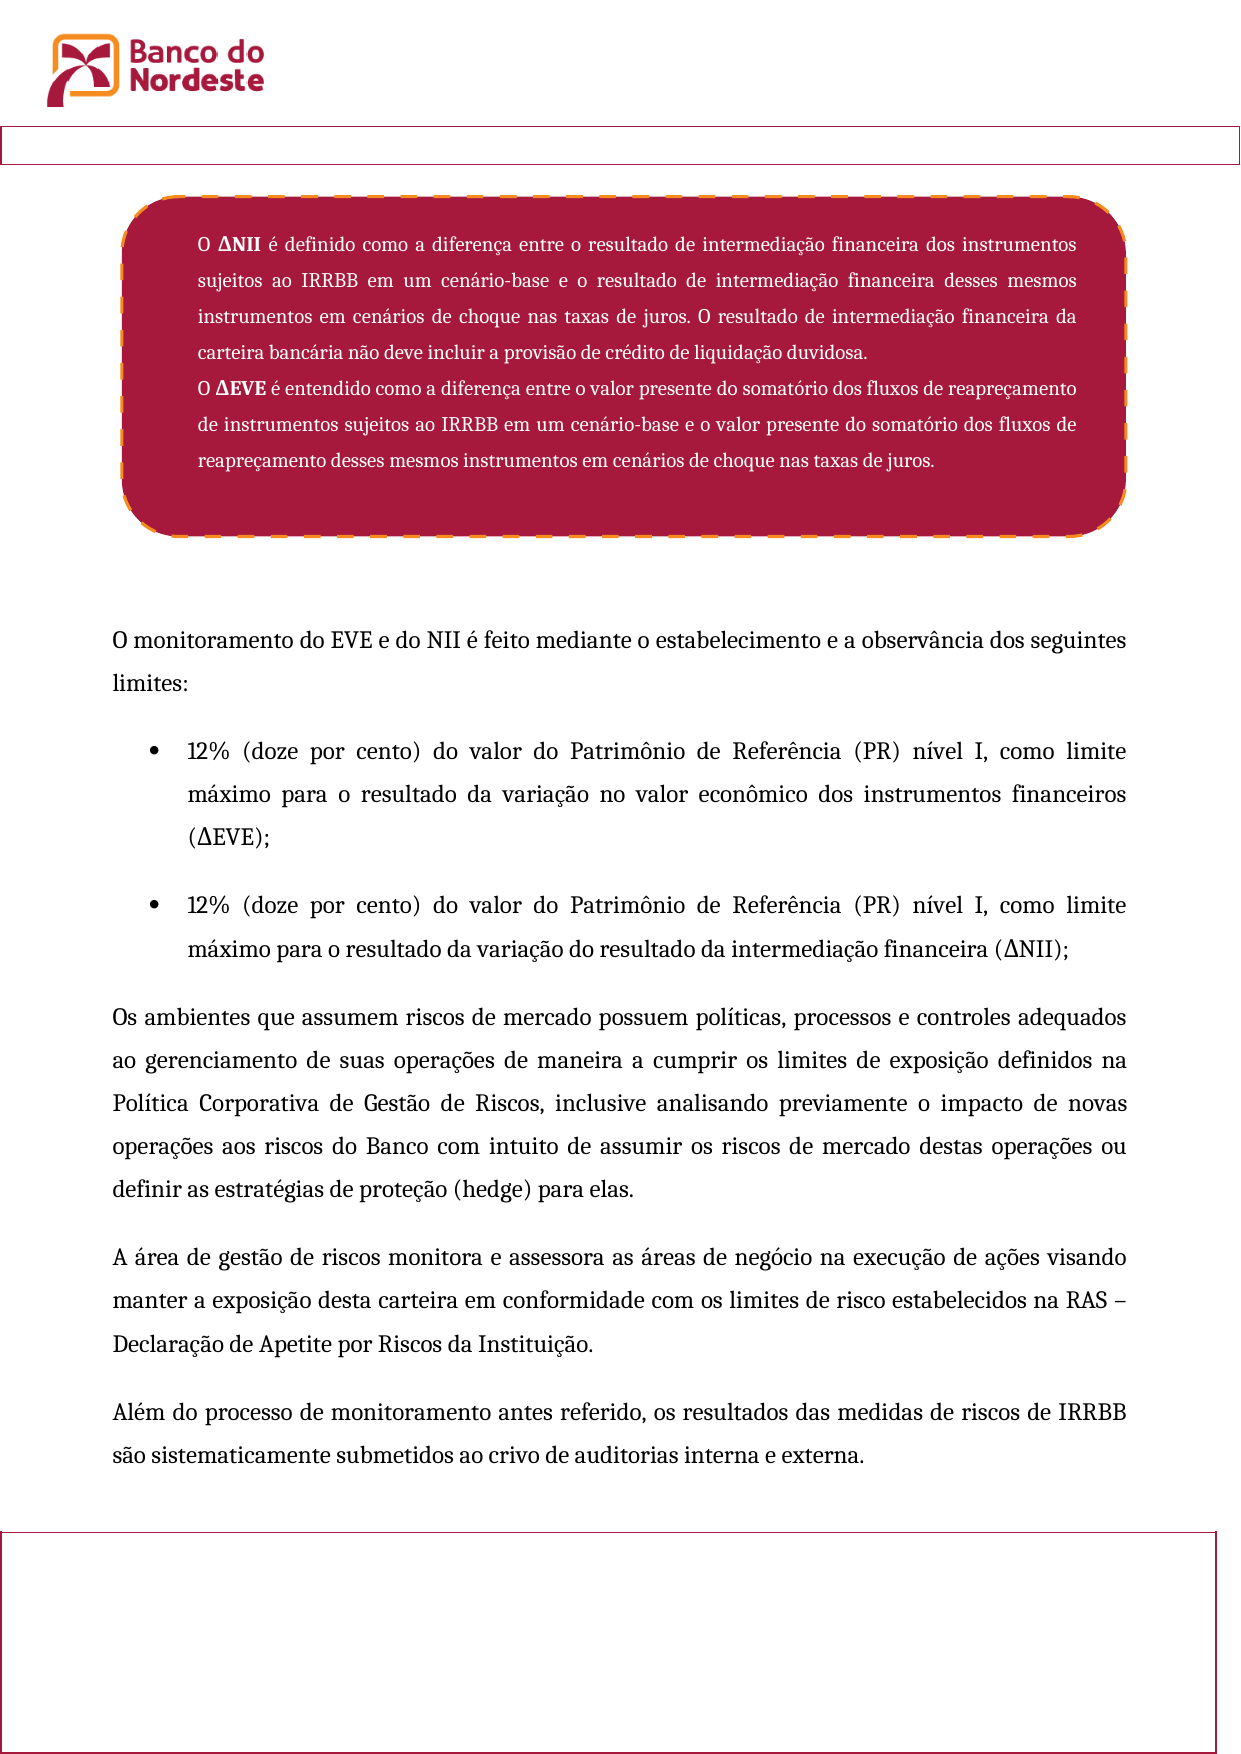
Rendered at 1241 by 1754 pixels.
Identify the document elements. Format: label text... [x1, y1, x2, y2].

text O monitoramento do EVE e do NII é feito mediante o estabelecimento e a observância dos seguintes limites: [112, 626, 1128, 698]
list 12% (doze por cento) do valor do Patrimônio de Referência (PR) nível I, como limite máximo para o resultado da variação do resultado da intermediação financeira (ΔNII); [150, 891, 1128, 963]
list 12% (doze por cento) do valor do Patrimônio de Referência (PR) nível I, como limite máximo para o resultado da variação no valor econômico dos instrumentos financeiros (ΔEVE); [150, 737, 1128, 852]
text Além do processo de monitoramento antes referido, os resultados das medidas de riscos de IRRBB são sistematicamente submetidos ao crivo de auditorias interna e externa. [112, 1398, 1128, 1469]
text Os ambientes que assumem riscos de mercado possuem políticas, processos e controles adequados ao gerenciamento de suas operações de maneira a cumprir os limites de exposição definidos na Política Corporativa de Gestão de Riscos, inclusive analisando previamente o impacto de novas operações aos riscos do Banco com intuito de assumir os riscos de mercado destas operações ou definir as estratégias de proteção (hedge) para elas. [112, 1003, 1128, 1204]
text A área de gestão de riscos monitora e assessora as áreas de negócio na execução de ações visando manter a exposição desta carteira em conformidade com os limites de risco estabelecidos na RAS – Declaração de Apetite por Riscos da Instituição. [112, 1243, 1128, 1358]
